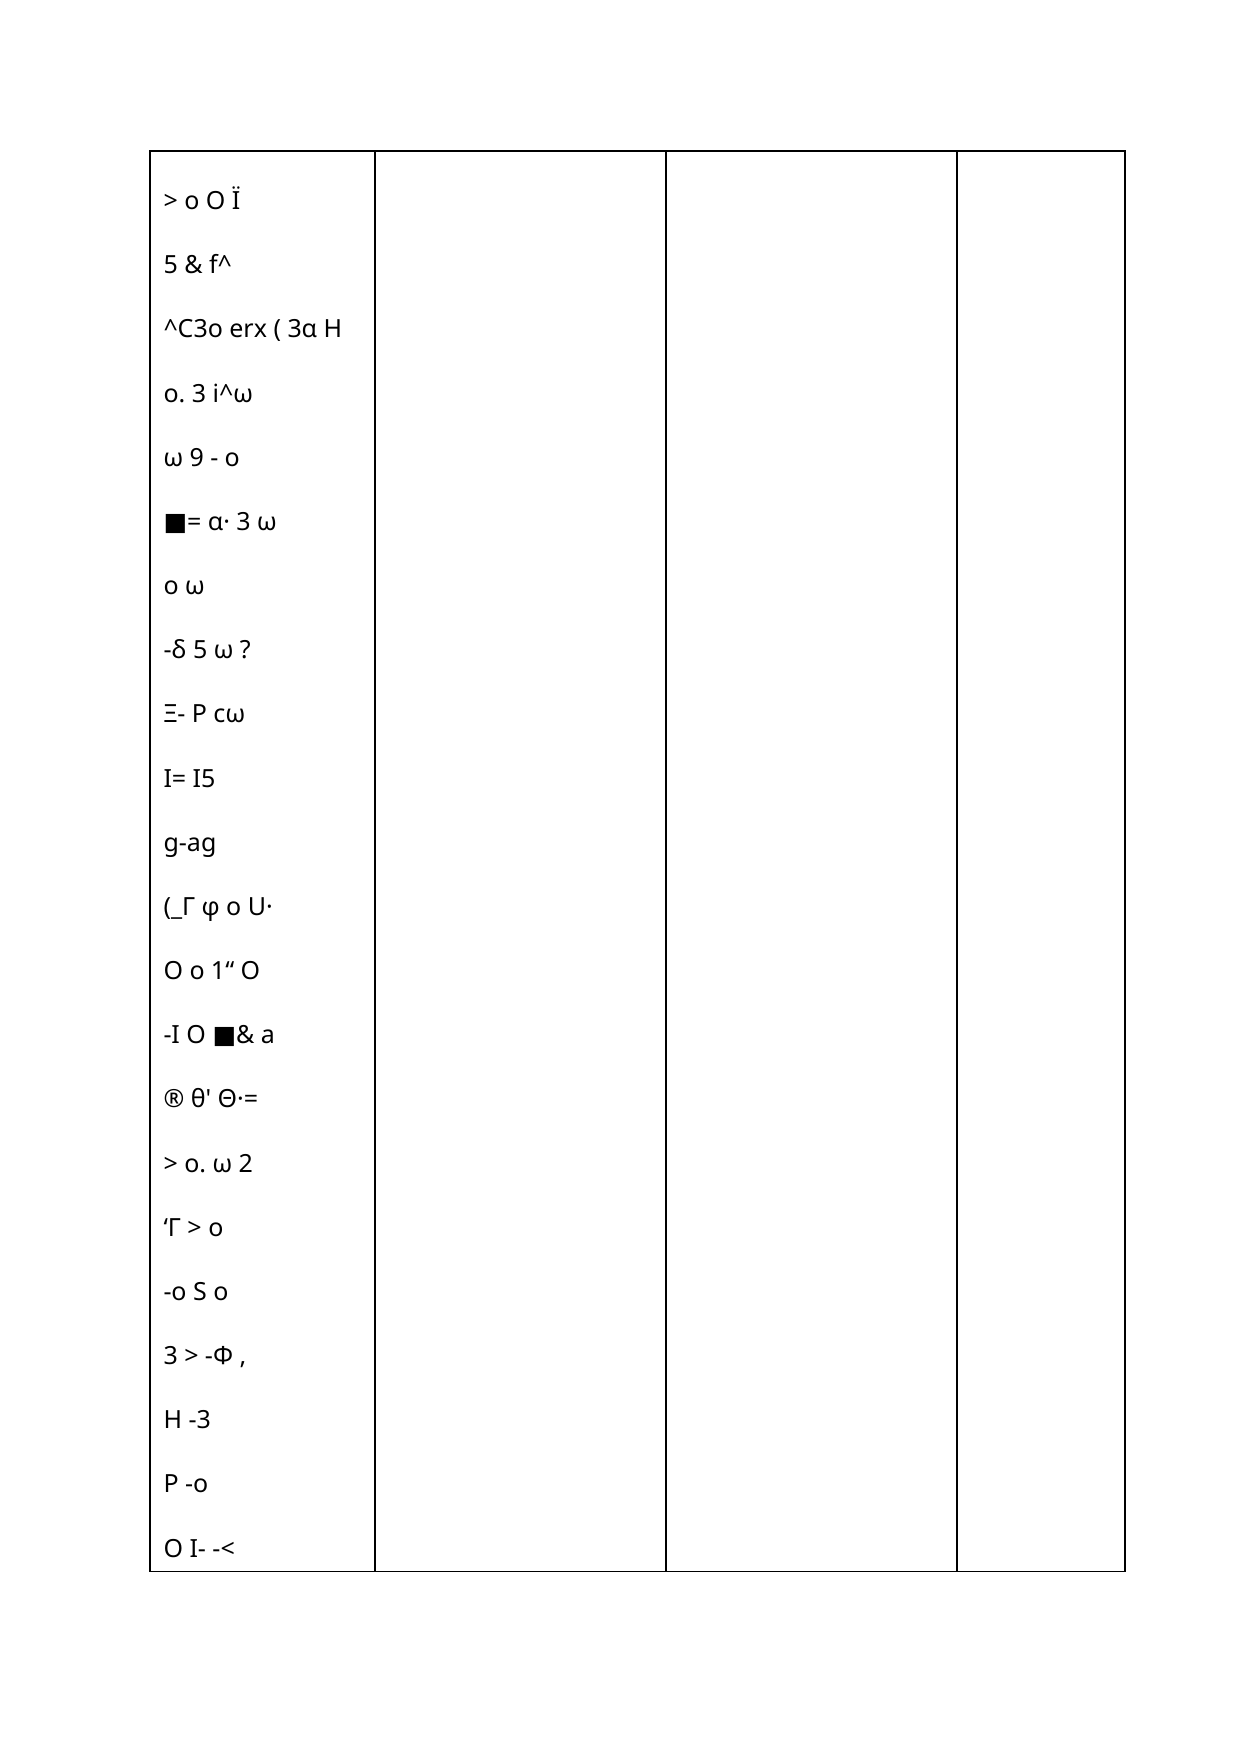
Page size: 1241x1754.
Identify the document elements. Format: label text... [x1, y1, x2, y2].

table_header [376, 152, 665, 1571]
table_header > ο Ο Ϊ 5 & f^ ^C3ο erx ( 3α Η ο. 3 i^ω ω 9 - ο ■= α· 3 ω ο ω -δ 5 ω ? Ξ- Ρ cω Ι= Ι5 g-ag (_Γ φ ο U· Ο ο 1“ Ο -Ι Ο ■& a ® θ' Θ·= > ο. ω 2 ‘Γ > ο -ο S ο 3 > -Φ , Η -3 Ρ -ο Ο Ι- -< [151, 152, 374, 1571]
table_header [958, 152, 1124, 1571]
table_header [667, 152, 956, 1571]
